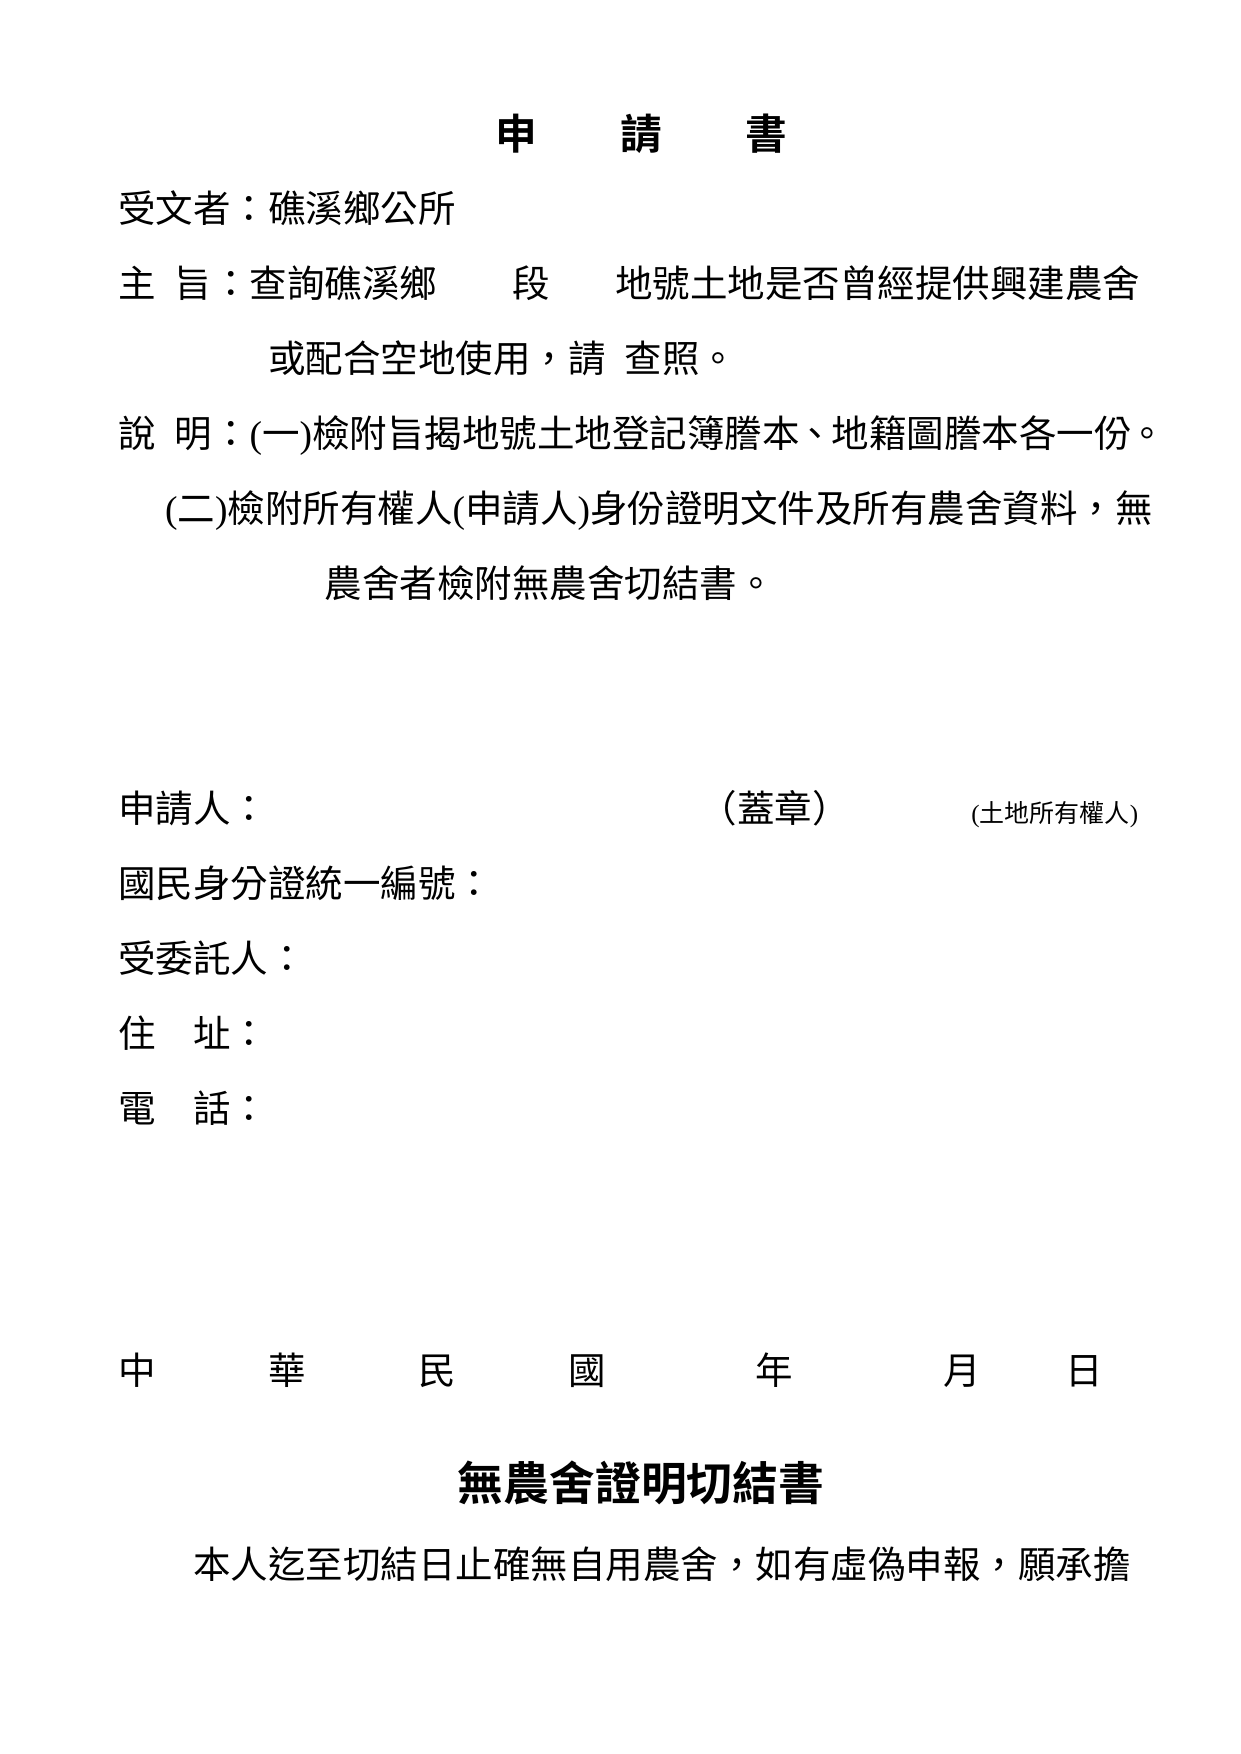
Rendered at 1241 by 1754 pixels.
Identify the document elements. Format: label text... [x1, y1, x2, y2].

text (二)檢附所有權人(申請人)身份證明文件及所有農舍資料，無農舍者檢附無農舍切結書。 [62, 468, 1163, 618]
text 申請人： （蓋章） (土地所有權人) [118, 768, 1163, 843]
text 主 旨：查詢礁溪鄉 段 地號土地是否曾經提供興建農舍或配合空地使用，請 查照。 [118, 243, 1163, 393]
text 中 華 民 國 年 月 日 [118, 1331, 1163, 1406]
text 受文者：礁溪鄉公所 [118, 168, 1163, 243]
text 受委託人： [118, 918, 1163, 993]
text 住 址： [118, 993, 1163, 1068]
text 無農舍證明切結書 [118, 1443, 1163, 1518]
text 說 明：(一)檢附旨揭地號土地登記簿謄本、地籍圖謄本各一份。 [118, 393, 1163, 468]
text 國民身分證統一編號： [118, 843, 1163, 918]
text 電 話： [118, 1068, 1163, 1143]
text 申 請 書 [118, 93, 1163, 168]
text 本人迄至切結日止確無自用農舍，如有虛偽申報，願承擔 [118, 1518, 1163, 1593]
